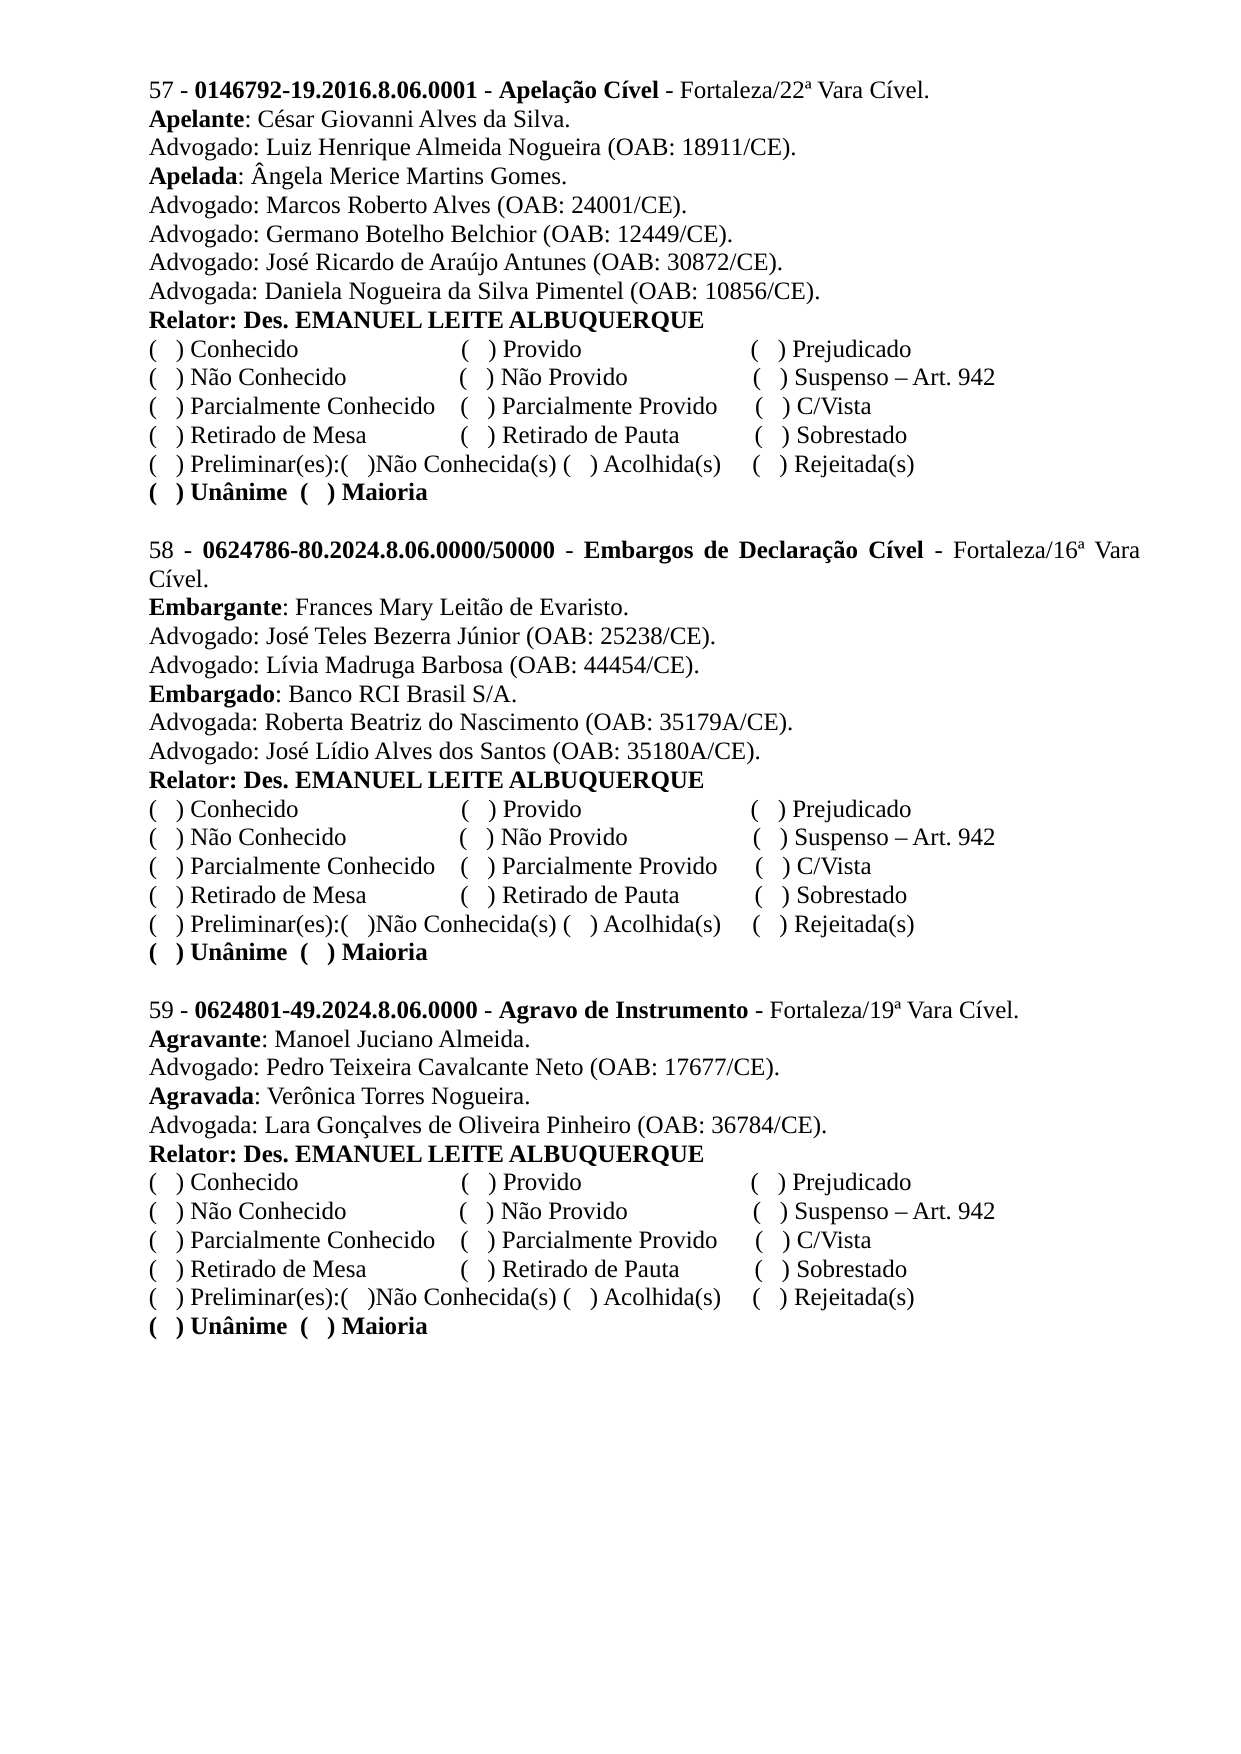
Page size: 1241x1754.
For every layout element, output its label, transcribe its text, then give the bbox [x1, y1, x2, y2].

text Apelante: César Giovanni Alves da Silva. [148, 104, 1141, 132]
text Advogada: Roberta Beatriz do Nascimento (OAB: 35179A/CE). [148, 707, 1141, 736]
text Advogado: Marcos Roberto Alves (OAB: 24001/CE). [148, 190, 1141, 219]
text ( ) Unânime ( ) Maioria [148, 937, 1158, 966]
text Advogado: Germano Botelho Belchior (OAB: 12449/CE). [148, 219, 1141, 247]
text 59 - 0624801-49.2024.8.06.0000 - Agravo de Instrumento - Fortaleza/19ª Vara Cível. [148, 995, 1141, 1024]
text 58 - 0624786-80.2024.8.06.0000/50000 - Embargos de Declaração Cível - Fortaleza/16ª Vara Cível. [148, 535, 1141, 592]
text ( ) Unânime ( ) Maioria [148, 477, 1158, 506]
text ( ) Não Conhecido ( ) Não Provido ( ) Suspenso – Art. 942 [148, 1196, 1158, 1225]
text Advogado: Lívia Madruga Barbosa (OAB: 44454/CE). [148, 650, 1141, 679]
text Advogado: José Ricardo de Araújo Antunes (OAB: 30872/CE). [148, 247, 1141, 276]
text Advogada: Lara Gonçalves de Oliveira Pinheiro (OAB: 36784/CE). [148, 1110, 1141, 1139]
text Embargado: Banco RCI Brasil S/A. [148, 679, 1141, 707]
text Advogado: Pedro Teixeira Cavalcante Neto (OAB: 17677/CE). [148, 1052, 1141, 1081]
text Embargante: Frances Mary Leitão de Evaristo. [148, 592, 1141, 621]
text ( ) Preliminar(es):( )Não Conhecida(s) ( ) Acolhida(s) ( ) Rejeitada(s) [148, 449, 1158, 477]
text ( ) Unânime ( ) Maioria [148, 1311, 1158, 1340]
text Agravada: Verônica Torres Nogueira. [148, 1081, 1141, 1110]
text Advogado: José Teles Bezerra Júnior (OAB: 25238/CE). [148, 621, 1141, 650]
text Agravante: Manoel Juciano Almeida. [148, 1024, 1141, 1052]
text ( ) Parcialmente Conhecido ( ) Parcialmente Provido ( ) C/Vista [148, 391, 1158, 420]
text Relator: Des. EMANUEL LEITE ALBUQUERQUE [148, 765, 1141, 794]
text ( ) Retirado de Mesa ( ) Retirado de Pauta ( ) Sobrestado [148, 1254, 1158, 1282]
text Relator: Des. EMANUEL LEITE ALBUQUERQUE [148, 305, 1141, 334]
text 57 - 0146792-19.2016.8.06.0001 - Apelação Cível - Fortaleza/22ª Vara Cível. [148, 75, 1141, 104]
text ( ) Não Conhecido ( ) Não Provido ( ) Suspenso – Art. 942 [148, 362, 1158, 391]
text ( ) Preliminar(es):( )Não Conhecida(s) ( ) Acolhida(s) ( ) Rejeitada(s) [148, 909, 1158, 937]
text Advogado: José Lídio Alves dos Santos (OAB: 35180A/CE). [148, 736, 1141, 765]
text ( ) Não Conhecido ( ) Não Provido ( ) Suspenso – Art. 942 [148, 822, 1158, 851]
text ( ) Conhecido ( ) Provido ( ) Prejudicado [148, 334, 1141, 362]
text ( ) Retirado de Mesa ( ) Retirado de Pauta ( ) Sobrestado [148, 880, 1158, 909]
text Advogada: Daniela Nogueira da Silva Pimentel (OAB: 10856/CE). [148, 276, 1141, 305]
text Apelada: Ângela Merice Martins Gomes. [148, 161, 1141, 190]
text ( ) Retirado de Mesa ( ) Retirado de Pauta ( ) Sobrestado [148, 420, 1158, 449]
text Relator: Des. EMANUEL LEITE ALBUQUERQUE [148, 1139, 1141, 1167]
text ( ) Parcialmente Conhecido ( ) Parcialmente Provido ( ) C/Vista [148, 851, 1158, 880]
text ( ) Conhecido ( ) Provido ( ) Prejudicado [148, 794, 1141, 822]
text Advogado: Luiz Henrique Almeida Nogueira (OAB: 18911/CE). [148, 132, 1141, 161]
text ( ) Conhecido ( ) Provido ( ) Prejudicado [148, 1167, 1141, 1196]
text ( ) Preliminar(es):( )Não Conhecida(s) ( ) Acolhida(s) ( ) Rejeitada(s) [148, 1282, 1158, 1311]
text ( ) Parcialmente Conhecido ( ) Parcialmente Provido ( ) C/Vista [148, 1225, 1158, 1254]
